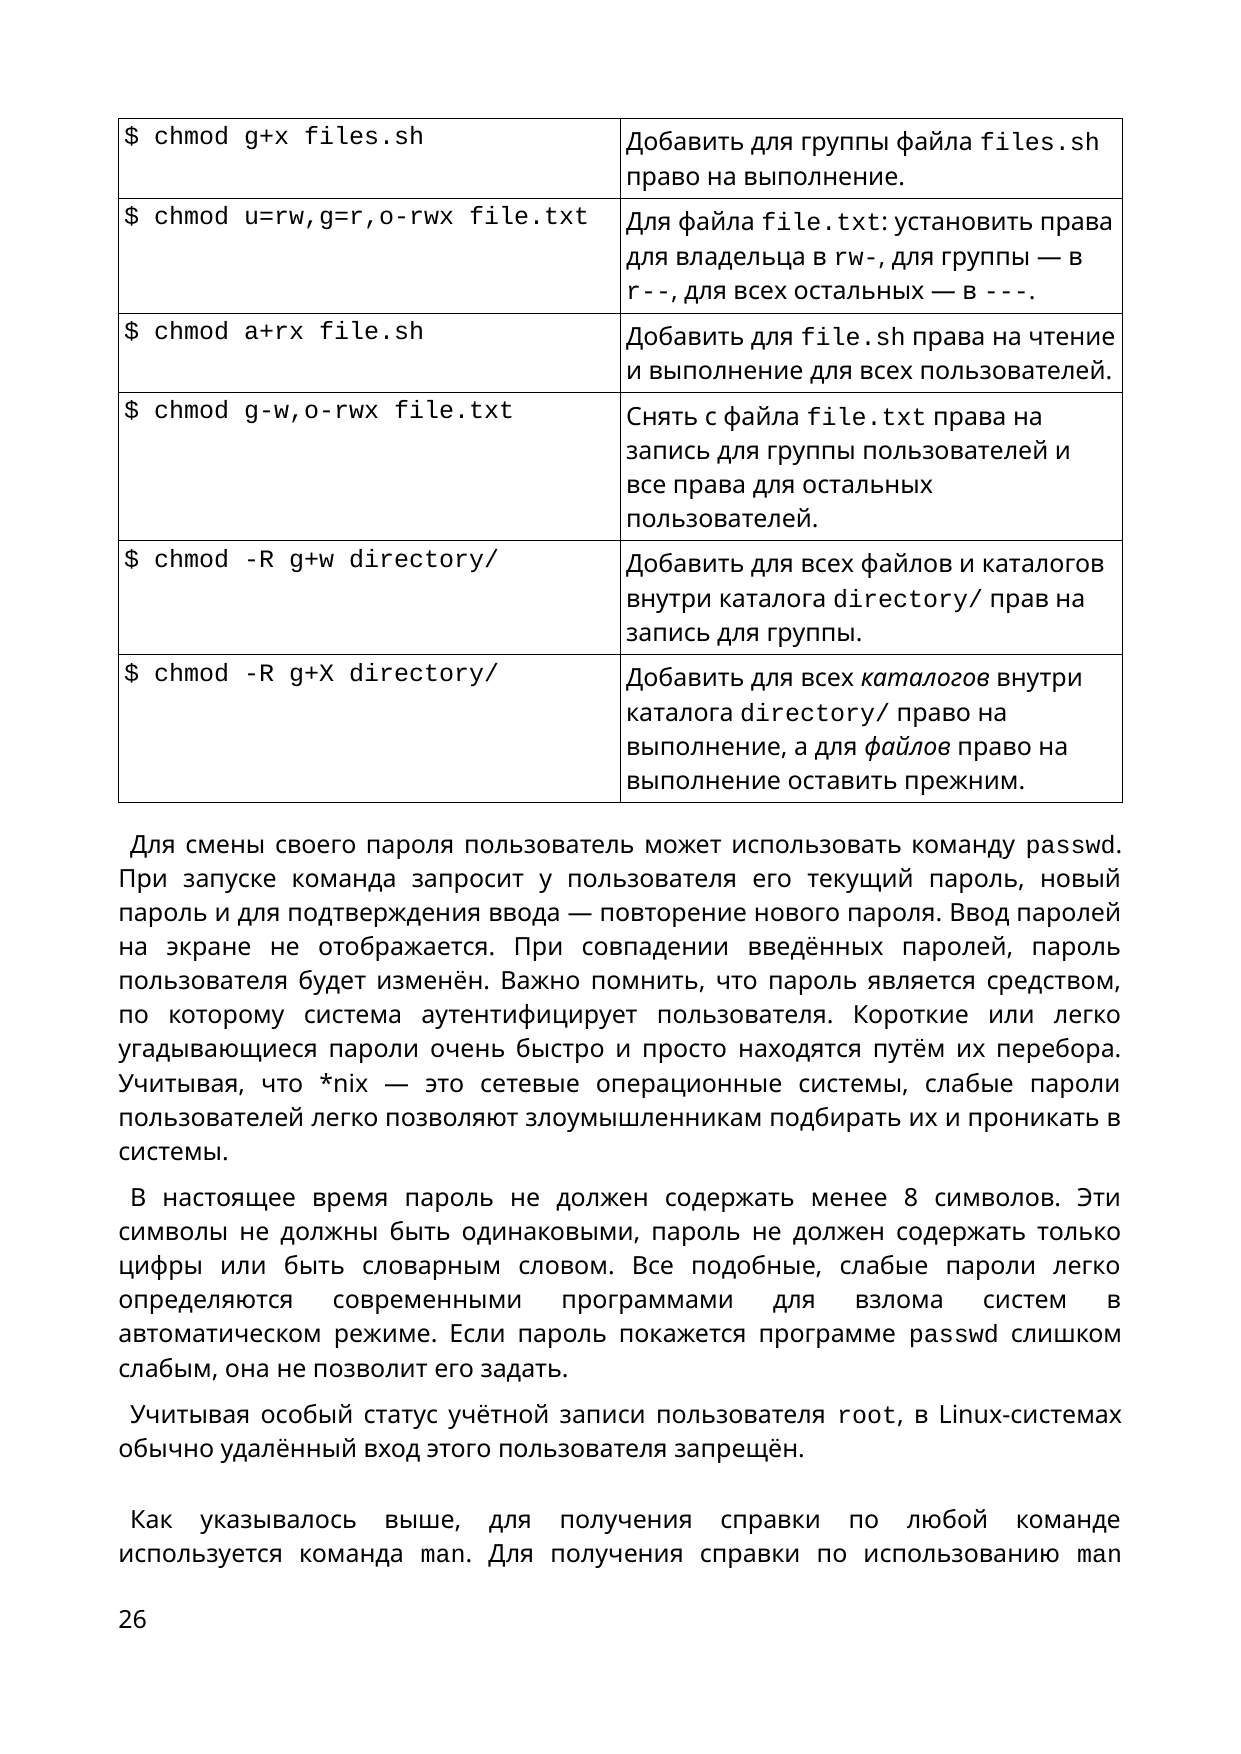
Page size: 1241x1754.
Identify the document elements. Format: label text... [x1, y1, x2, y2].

text Для смены своего пароля пользователь может использовать команду passwd. При запуске команда запросит у пользователя его текущий пароль, новый пароль и для подтверждения ввода — повторение нового пароля. Ввод паролей на экране не отображается. При совпадении введённых паролей, пароль пользователя будет изменён. Важно помнить, что пароль является средством, по которому система аутентифицирует пользователя. Короткие или легко угадывающиеся пароли очень быстро и просто находятся путём их перебора. Учитывая, что *nix — это сетевые операционные системы, слабые пароли пользователей легко позволяют злоумышленникам подбирать их и проникать в системы. [118, 827, 1122, 1167]
text В настоящее время пароль не должен содержать менее 8 символов. Эти символы не должны быть одинаковыми, пароль не должен содержать только цифры или быть словарным словом. Все подобные, слабые пароли легко определяются современными программами для взлома систем в автоматическом режиме. Если пароль покажется программе passwd слишком слабым, она не позволит его задать. [118, 1180, 1122, 1384]
table_cell Для файла file.txt: установить права для владельца в rw-, для группы — в r--, для всех остальных — в ---. [621, 199, 1122, 312]
table_cell Добавить для всех файлов и каталогов внутри каталога directory/ прав на запись для группы. [621, 541, 1122, 654]
text Как указывалось выше, для получения справки по любой команде используется команда man. Для получения справки по использованию man [118, 1502, 1122, 1570]
table_cell $ chmod g+x files.sh [119, 119, 620, 198]
table_cell Добавить для file.sh права на чтение и выполнение для всех пользователей. [621, 314, 1122, 392]
text Учитывая особый статус учётной записи пользователя root, в Linux-системах обычно удалённый вход этого пользователя запрещён. [118, 1397, 1122, 1465]
table_cell $ chmod -R g+w directory/ [119, 541, 620, 654]
table_cell $ chmod g-w,o-rwx file.txt [119, 393, 620, 540]
table_cell Добавить для группы файла files.sh право на выполнение. [621, 119, 1122, 198]
table_cell Добавить для всех каталогов внутри каталога directory/ право на выполнение, а для файлов право на выполнение оставить прежним. [621, 655, 1122, 802]
table_cell Снять с файла file.txt права на запись для группы пользователей и все права для остальных пользователей. [621, 393, 1122, 540]
table_cell $ chmod u=rw,g=r,o-rwx file.txt [119, 199, 620, 312]
table_cell $ chmod a+rx file.sh [119, 314, 620, 392]
table_cell $ chmod -R g+X directory/ [119, 655, 620, 802]
